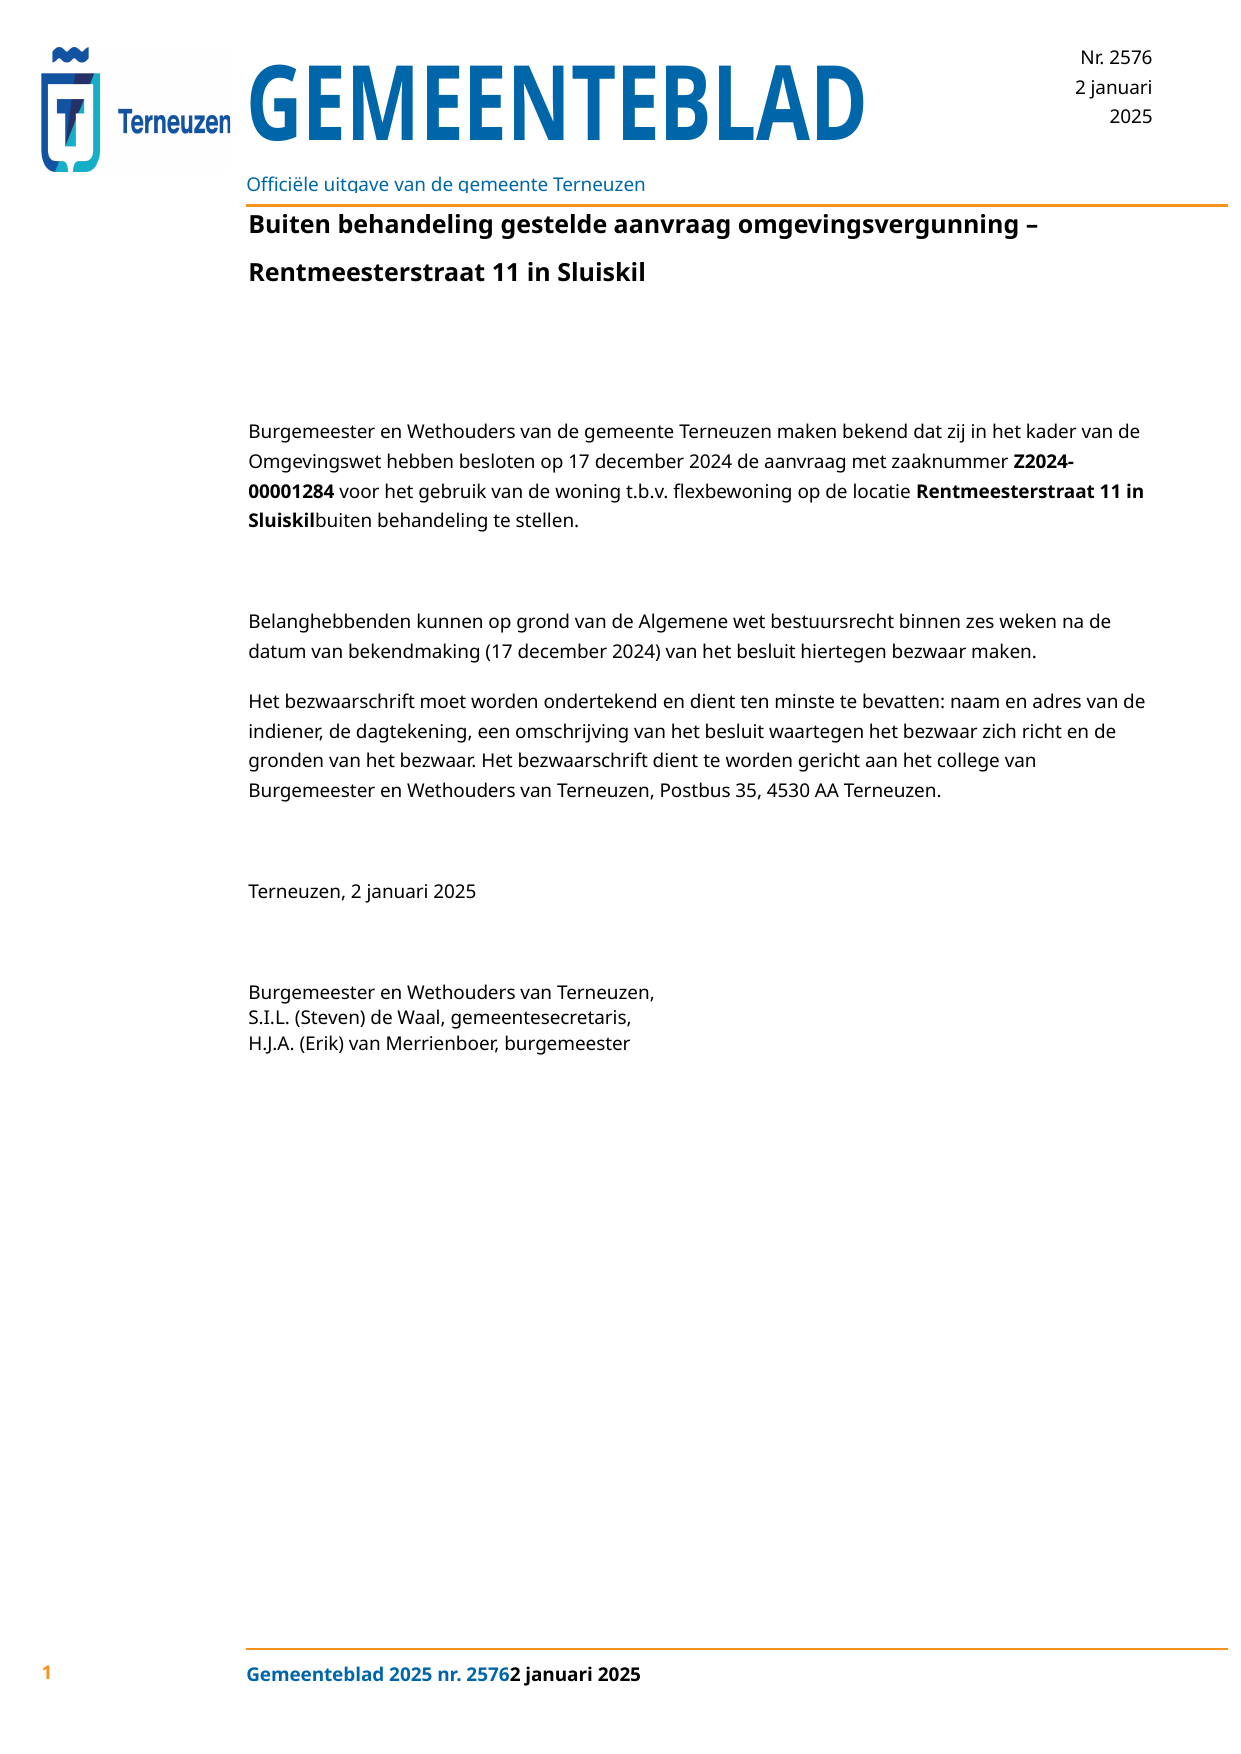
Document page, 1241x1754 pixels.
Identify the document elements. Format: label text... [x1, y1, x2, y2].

text Terneuzen, 2 januari 2025 [248, 878, 1152, 904]
text Belanghebbenden kunnen op grond van de Algemene wet bestuursrecht binnen zes weken na de datum van bekendmaking (17 december 2024) van het besluit hiertegen bezwaar maken. [248, 608, 1152, 664]
text Buiten behandeling gestelde aanvraag omgevingsvergunning – Rentmeesterstraat 11 in Sluiskil [248, 207, 1152, 288]
table_cell H.J.A. (Erik) van Merrienboer, burgemeester [248, 1030, 1152, 1056]
text Burgemeester en Wethouders van de gemeente Terneuzen maken bekend dat zij in het kader van de Omgevingswet hebben besloten op 17 december 2024 de aanvraag met zaaknummer Z2024-00001284 voor het gebruik van de woning t.b.v. flexbewoning op de locatie Rentmeesterstraat 11 in Sluiskilbuiten behandeling te stellen. [248, 419, 1152, 533]
picture [41, 47, 231, 172]
text Het bezwaarschrift moet worden ondertekend en dient ten minste te bevatten: naam en adres van de indiener, de dagtekening, een omschrijving van het besluit waartegen het bezwaar zich richt en de gronden van het bezwaar. Het bezwaarschrift dient te worden gericht aan het college van Burgemeester en Wethouders van Terneuzen, Postbus 35, 4530 AA Terneuzen. [248, 688, 1152, 803]
table_cell [837, 1005, 1152, 1030]
table_header Burgemeester en Wethouders van Terneuzen, [248, 979, 1152, 1004]
table_cell S.I.L. (Steven) de Waal, gemeentesecretaris, [248, 1005, 837, 1030]
